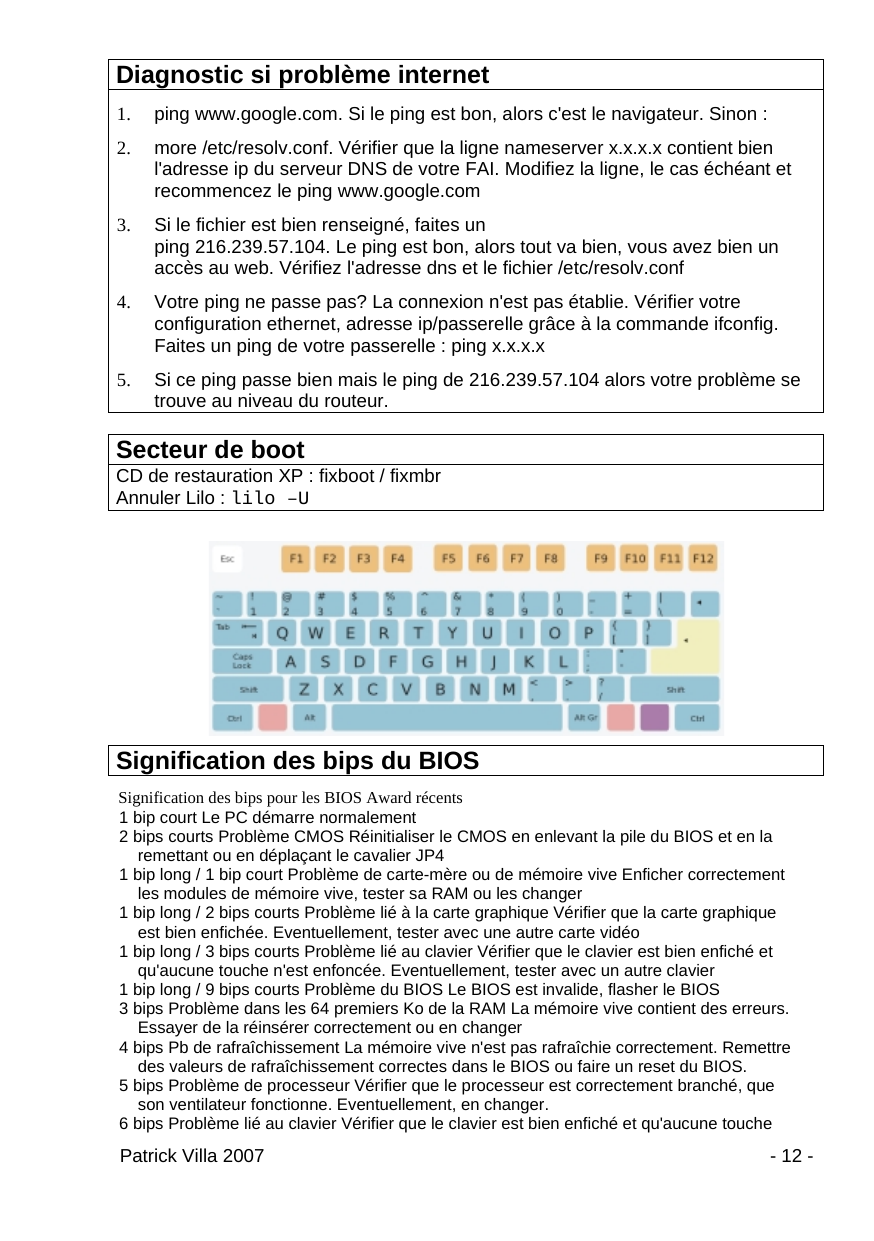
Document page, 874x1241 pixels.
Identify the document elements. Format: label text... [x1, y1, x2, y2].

text 5 bips Problème de processeur Vérifier que le processeur est correctement branché, que son ventilateur fonctionne. Eventuellement, en changer. [119, 1076, 804, 1114]
table_header Secteur de boot [109, 435, 823, 464]
text 6 bips Problème lié au clavier Vérifier que le clavier est bien enfiché et qu'aucune touche [119, 1114, 804, 1133]
table_header Signification des bips du BIOS [109, 746, 823, 775]
picture [208, 541, 725, 736]
table_header Diagnostic si problème internet [109, 60, 823, 89]
text 1 bip court Le PC démarre normalement [119, 807, 804, 827]
text 1 bip long / 1 bip court Problème de carte-mère ou de mémoire vive Enficher correctement les modules de mémoire vive, tester sa RAM ou les changer [119, 865, 804, 903]
text 1 bip long / 2 bips courts Problème lié à la carte graphique Vérifier que la carte graphique est bien enfichée. Eventuellement, tester avec une autre carte vidéo [119, 903, 804, 942]
table_cell ping www.google.com. Si le ping est bon, alors c'est le navigateur. Sinon : more /etc/resolv.conf. Vérifier que la ligne nameserver x.x.x.x contient bien l'adresse ip du serveur DNS de votre FAI. Modifiez la ligne, le cas échéant et recommencez le ping www.google.com Si le fichier est bien renseigné, faites un ping 216.239.57.104. Le ping est bon, alors tout va bien, vous avez bien un accès au web. Vérifiez l'adresse dns et le fichier /etc/resolv.conf Votre ping ne passe pas? La connexion n'est pas établie. Vérifier votre configuration ethernet, adresse ip/passerelle grâce à la commande ifconfig. Faites un ping de votre passerelle : ping x.x.x.x Si ce ping passe bien mais le ping de 216.239.57.104 alors votre problème se trouve au niveau du routeur. [109, 90, 823, 412]
text 1 bip long / 3 bips courts Problème lié au clavier Vérifier que le clavier est bien enfiché et qu'aucune touche n'est enfoncée. Eventuellement, tester avec un autre clavier [119, 942, 804, 980]
text 2 bips courts Problème CMOS Réinitialiser le CMOS en enlevant la pile du BIOS et en la remettant ou en déplaçant le cavalier JP4 [119, 827, 804, 865]
text 4 bips Pb de rafraîchissement La mémoire vive n'est pas rafraîchie correctement. Remettre des valeurs de rafraîchissement correctes dans le BIOS ou faire un reset du BIOS. [119, 1037, 804, 1076]
text 1 bip long / 9 bips courts Problème du BIOS Le BIOS est invalide, flasher le BIOS [119, 980, 804, 999]
text 3 bips Problème dans les 64 premiers Ko de la RAM La mémoire vive contient des erreurs. Essayer de la réinsérer correctement ou en changer [119, 999, 804, 1037]
table_cell CD de restauration XP : fixboot / fixmbr Annuler Lilo : lilo –U [109, 465, 823, 510]
text Signification des bips pour les BIOS Award récents [118, 788, 803, 807]
